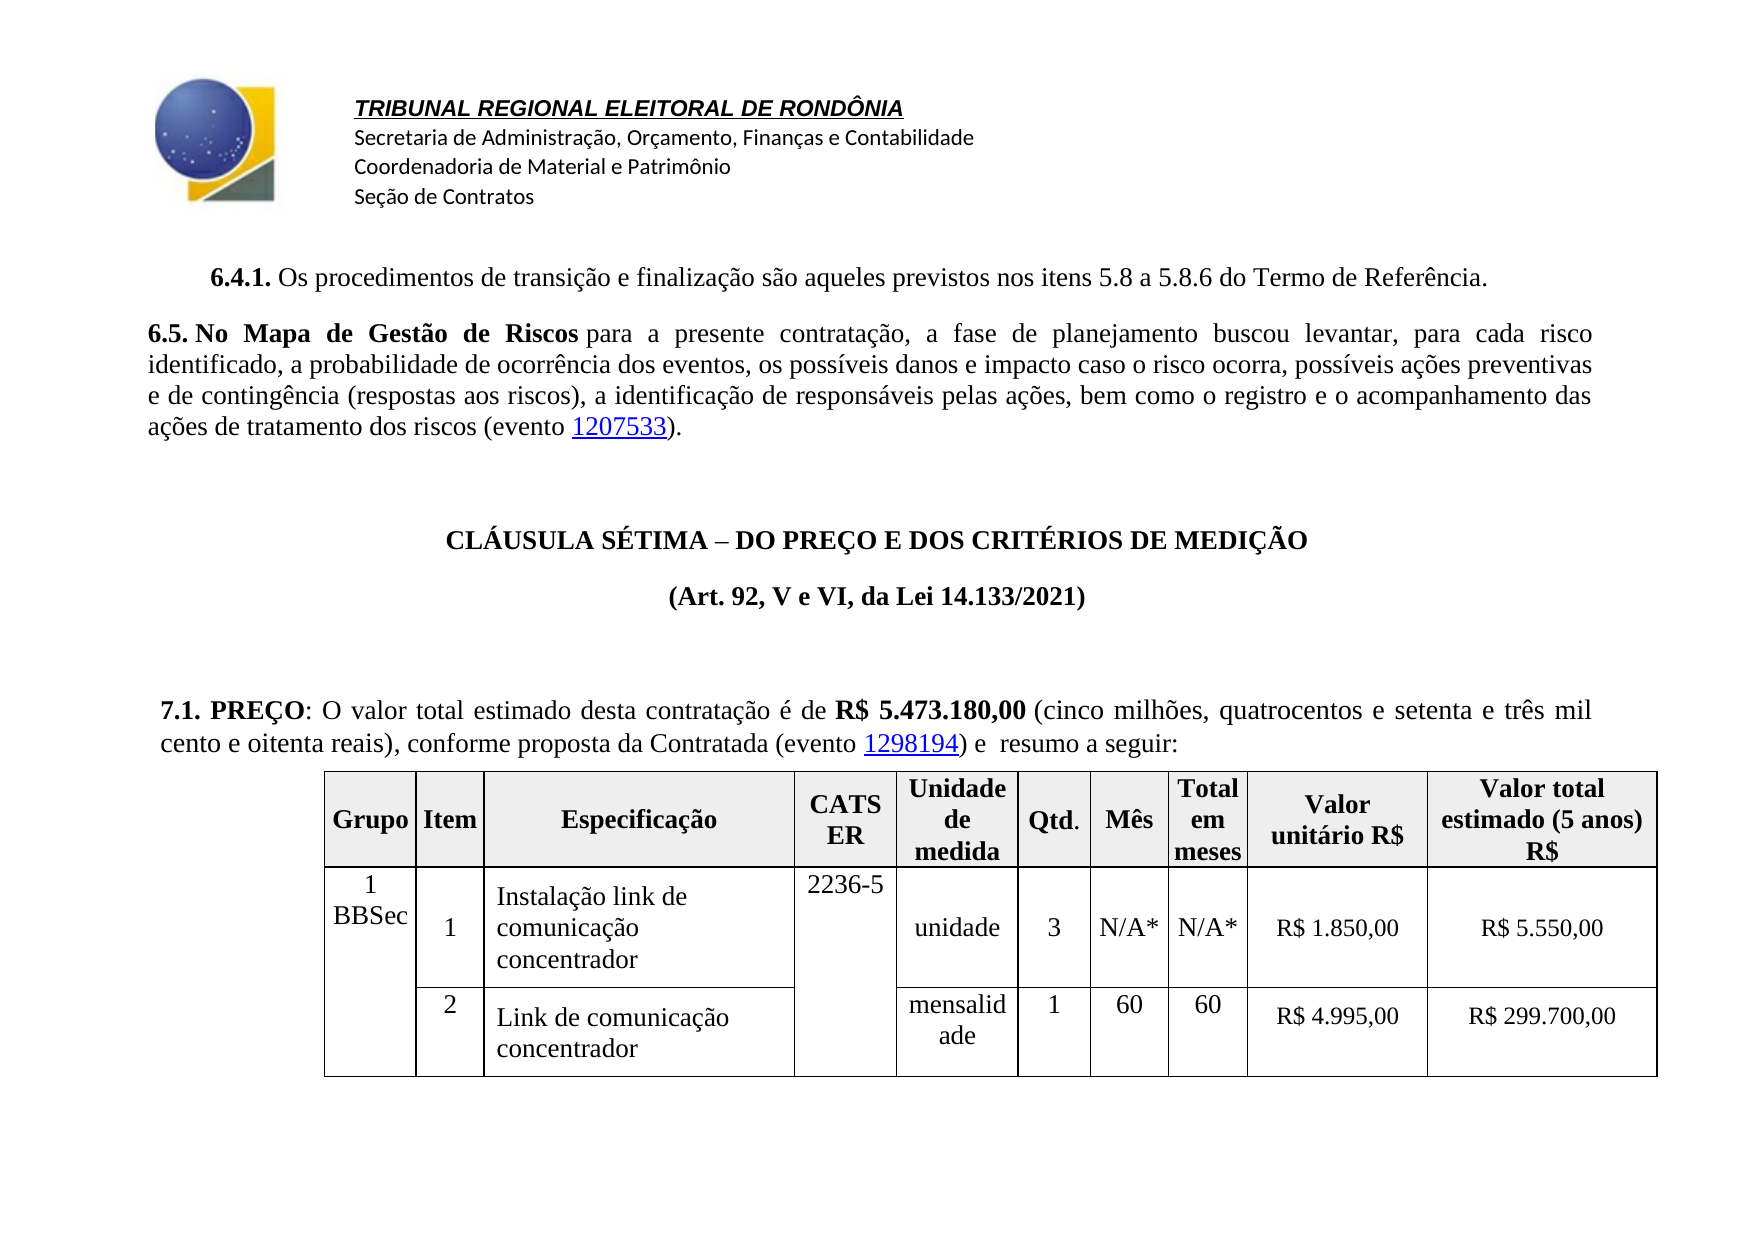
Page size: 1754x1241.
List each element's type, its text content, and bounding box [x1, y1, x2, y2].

table_cell 1 [417, 868, 483, 987]
table_header Valor total estimado (5 anos) R$ [1428, 772, 1656, 866]
table_cell R$ 1.850,00 [1248, 868, 1427, 987]
table_cell N/A* [1169, 868, 1247, 987]
text (Art. 92, V e VI, da Lei 14.133/2021) [160, 580, 1594, 611]
text 7.1. PREÇO: O valor total estimado desta contratação é de R$ 5.473.180,00 (cinco milhões, quatrocentos e setenta e três mil cento e oitenta reais), conforme proposta da Contratada (evento 1298194) e resumo a seguir: [160, 693, 1594, 758]
table_cell 60 [1169, 988, 1247, 1076]
table_header Mês [1091, 772, 1168, 866]
table_header Item [417, 772, 483, 866]
table_cell 60 [1091, 988, 1168, 1076]
table_cell R$ 4.995,00 [1248, 988, 1427, 1076]
text 6.4.1. Os procedimentos de transição e finalização são aqueles previstos nos itens 5.8 a 5.8.6 do Termo de Referência. [210, 261, 1594, 292]
table_header Total em meses [1169, 772, 1247, 866]
table_cell 2236-5 [795, 868, 896, 1076]
table_cell 3 [1019, 868, 1090, 987]
table_header Qtd. [1019, 772, 1090, 866]
table_cell N/A* [1091, 868, 1168, 987]
table_cell mensalidade [897, 988, 1017, 1076]
table_cell 1 [1019, 988, 1090, 1076]
table_header Valor unitário R$ [1248, 772, 1427, 866]
table_header Grupo [325, 772, 415, 866]
table_header Especificação [485, 772, 794, 866]
table_cell R$ 5.550,00 [1428, 868, 1656, 987]
table_cell R$ 299.700,00 [1428, 988, 1656, 1076]
table_header CATSER [795, 772, 896, 866]
table_cell Link de comunicação concentrador [485, 988, 794, 1076]
table_cell unidade [897, 868, 1017, 987]
table_cell 2 [417, 988, 483, 1076]
table_cell 1 BBSec [325, 868, 415, 1076]
text 6.5. No Mapa de Gestão de Riscos para a presente contratação, a fase de planejamento buscou levantar, para cada risco identificado, a probabilidade de ocorrência dos eventos, os possíveis danos e impacto caso o risco ocorra, possíveis ações preventivas e de contingência (respostas aos riscos), a identificação de responsáveis pelas ações, bem como o registro e o acompanhamento das ações de tratamento dos riscos (evento 1207533). [148, 317, 1594, 441]
table_header Unidade de medida [897, 772, 1017, 866]
table_cell Instalação link de comunicação concentrador [485, 868, 794, 987]
text CLÁUSULA SÉTIMA – DO PREÇO E DOS CRITÉRIOS DE MEDIÇÃO [160, 524, 1594, 555]
